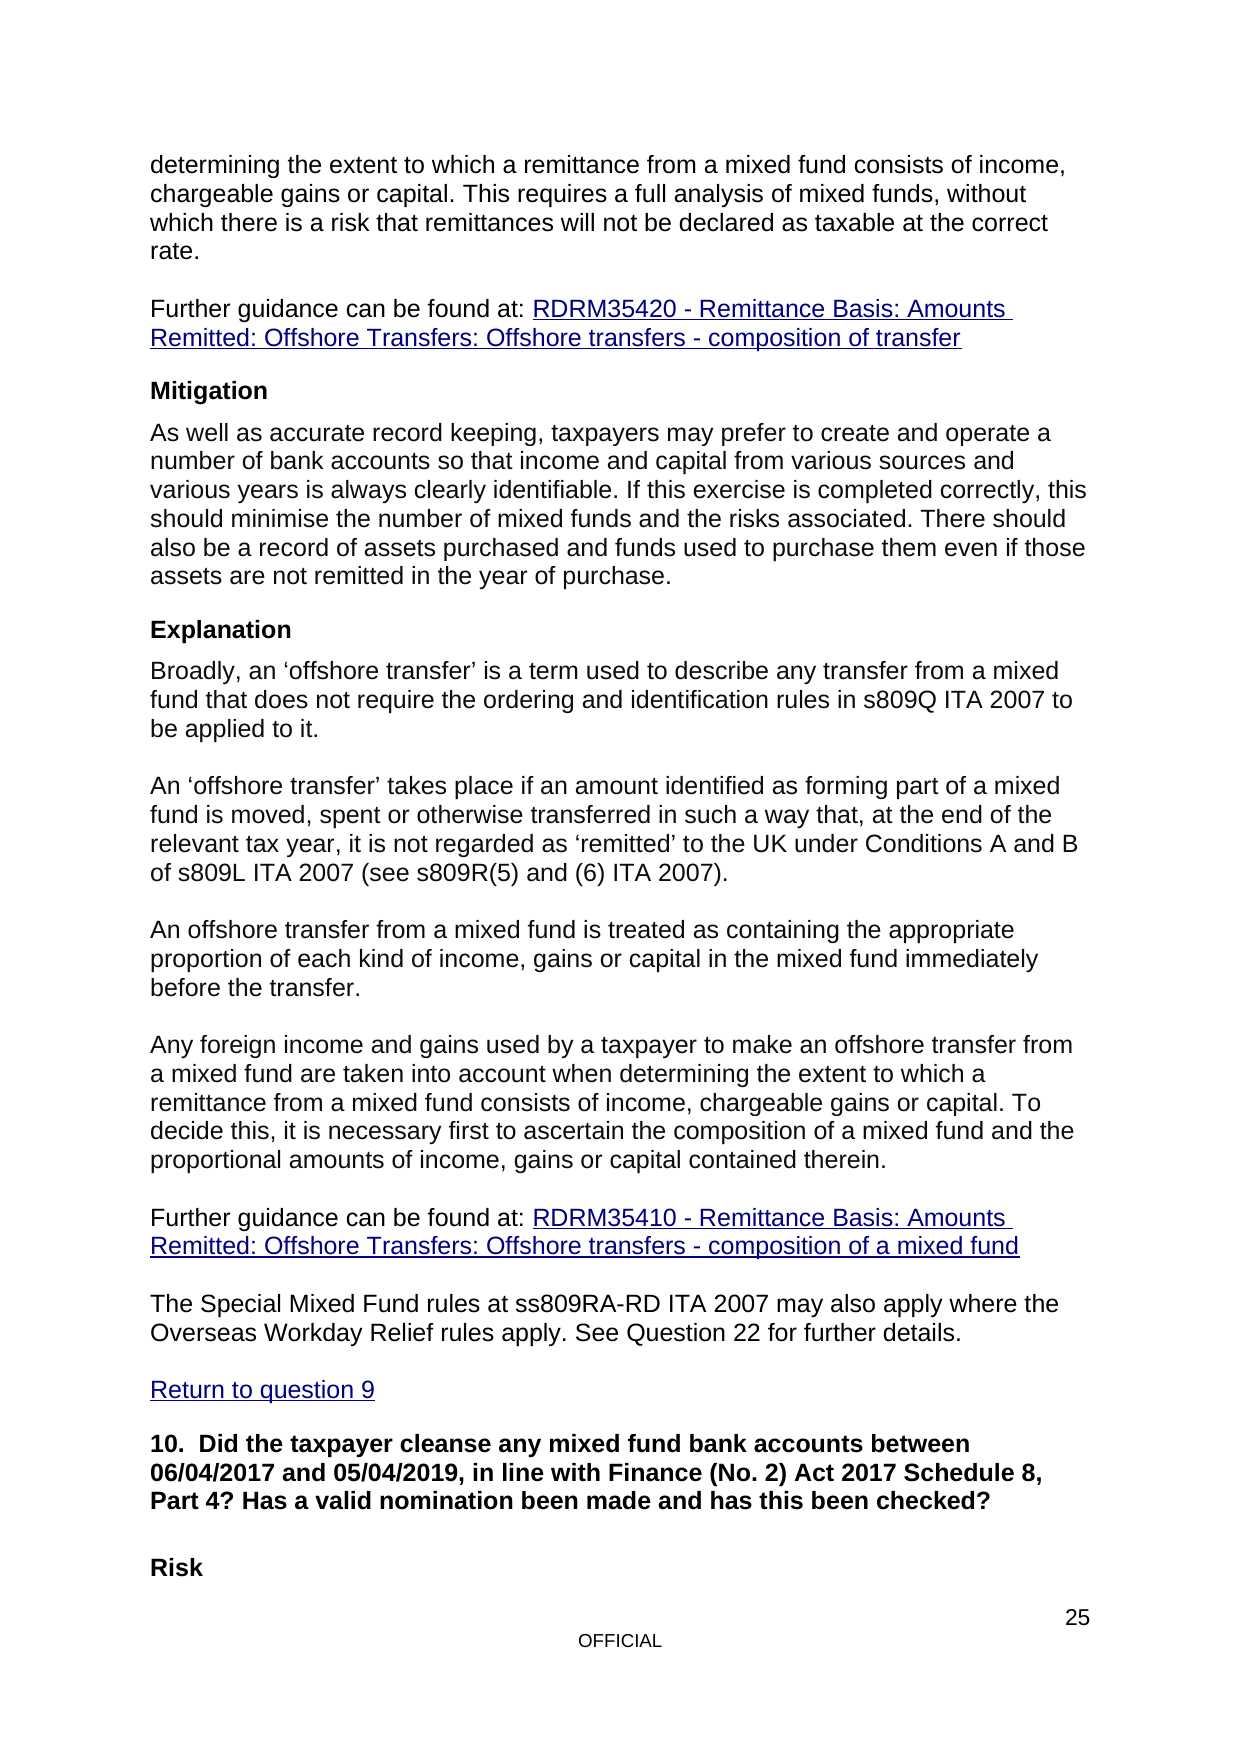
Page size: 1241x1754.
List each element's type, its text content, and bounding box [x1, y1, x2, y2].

text Any foreign income and gains used by a taxpayer to make an offshore transfer from a mixed fund are taken into account when determining the extent to which a remittance from a mixed fund consists of income, chargeable gains or capital. To decide this, it is necessary first to ascertain the composition of a mixed fund and the proportional amounts of income, gains or capital contained therein. [150, 1030, 1090, 1174]
text Return to question 9 [150, 1375, 1090, 1404]
text The Special Mixed Fund rules at ss809RA-RD ITA 2007 may also apply where the Overseas Workday Relief rules apply. See Question 22 for further details. [150, 1289, 1090, 1346]
text Explanation [150, 615, 1090, 644]
text Further guidance can be found at: RDRM35420 - Remittance Basis: Amounts Remitted: Offshore Transfers: Offshore transfers - composition of transfer [150, 294, 1090, 351]
text Further guidance can be found at: RDRM35410 - Remittance Basis: Amounts Remitted: Offshore Transfers: Offshore transfers - composition of a mixed fund [150, 1202, 1090, 1260]
text 10. Did the taxpayer cleanse any mixed fund bank accounts between 06/04/2017 and 05/04/2019, in line with Finance (No. 2) Act 2017 Schedule 8, Part 4? Has a valid nomination been made and has this been checked? [150, 1429, 1090, 1515]
text An ‘offshore transfer’ takes place if an amount identified as forming part of a mixed fund is moved, spent or otherwise transferred in such a way that, at the end of the relevant tax year, it is not regarded as ‘remitted’ to the UK under Conditions A and B of s809L ITA 2007 (see s809R(5) and (6) ITA 2007). [150, 771, 1090, 886]
text As well as accurate record keeping, taxpayers may prefer to create and operate a number of bank accounts so that income and capital from various sources and various years is always clearly identifiable. If this exercise is completed correctly, this should minimise the number of mixed funds and the risks associated. There should also be a record of assets purchased and funds used to purchase them even if those assets are not remitted in the year of purchase. [150, 417, 1090, 590]
text Mitigation [150, 376, 1090, 405]
text Broadly, an ‘offshore transfer’ is a term used to describe any transfer from a mixed fund that does not require the ordering and identification rules in s809Q ITA 2007 to be applied to it. [150, 656, 1090, 742]
text determining the extent to which a remittance from a mixed fund consists of income, chargeable gains or capital. This requires a full analysis of mixed funds, without which there is a risk that remittances will not be declared as taxable at the correct rate. [150, 150, 1090, 265]
text An offshore transfer from a mixed fund is treated as containing the appropriate proportion of each kind of income, gains or capital in the mixed fund immediately before the transfer. [150, 915, 1090, 1001]
text Risk [150, 1552, 1090, 1581]
